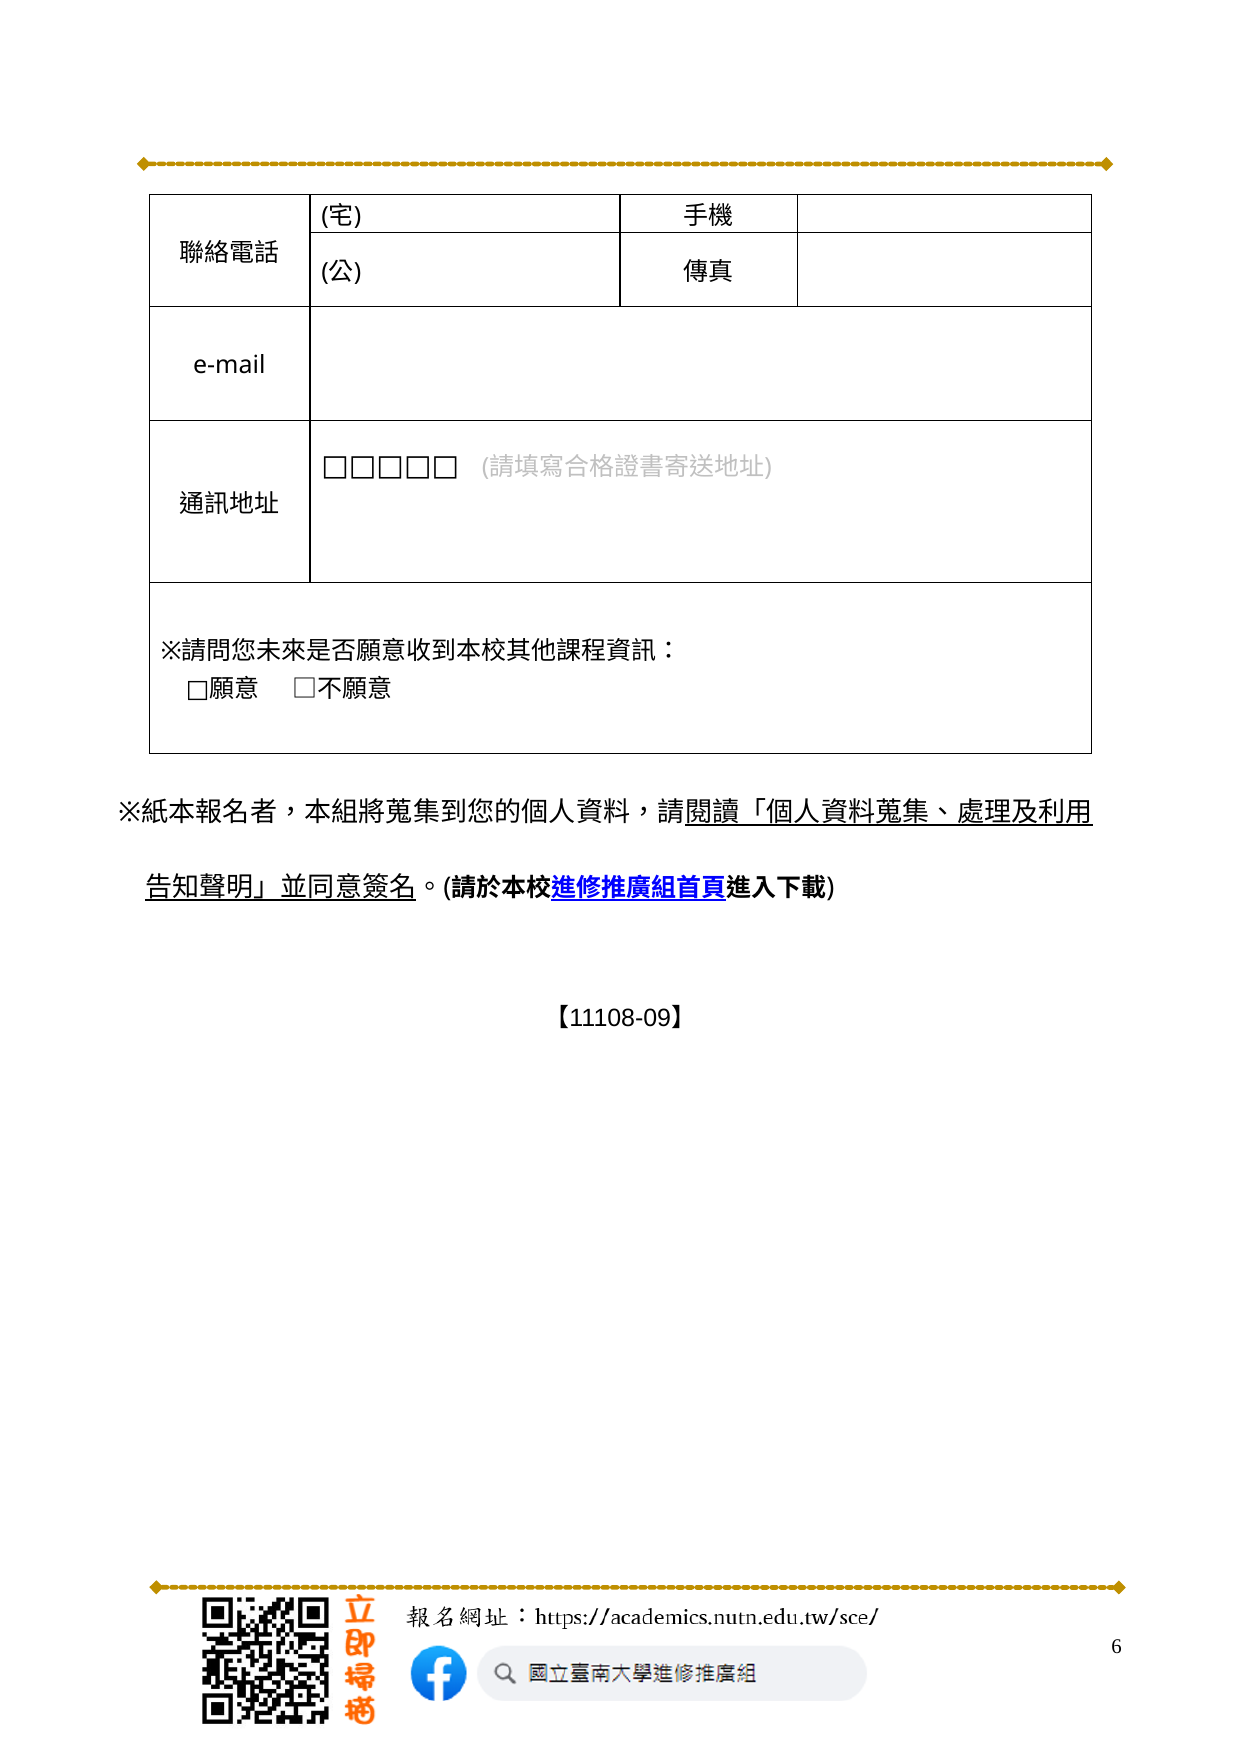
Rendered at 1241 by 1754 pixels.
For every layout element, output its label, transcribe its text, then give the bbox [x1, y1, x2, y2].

picture [185, 1580, 383, 1586]
table_cell (宅) [311, 195, 619, 232]
table_cell 傳真 [621, 233, 797, 306]
table_cell [311, 307, 1091, 420]
table_cell 手機 [621, 195, 797, 232]
text ※紙本報名者，本組將蒐集到您的個人資料，請閱讀「個人資料蒐集、處理及利用告知聲明」並同意簽名。(請於本校進修推廣組首頁進入下載) [118, 772, 1093, 922]
table_cell e-mail [150, 307, 309, 420]
table_cell □□□□□ (請填寫合格證書寄送地址) [311, 421, 1091, 582]
text 【11108-09】 [118, 997, 1122, 1035]
picture [185, 1589, 383, 1737]
table_cell 聯絡電話 [150, 195, 309, 306]
table_cell (公) [311, 233, 619, 306]
table_cell 通訊地址 [150, 421, 309, 582]
picture [389, 1591, 899, 1709]
table_cell [798, 233, 1091, 306]
table_cell ※請問您未來是否願意收到本校其他課程資訊： □願意 □不願意 [150, 583, 1091, 752]
table_cell [798, 195, 1091, 232]
